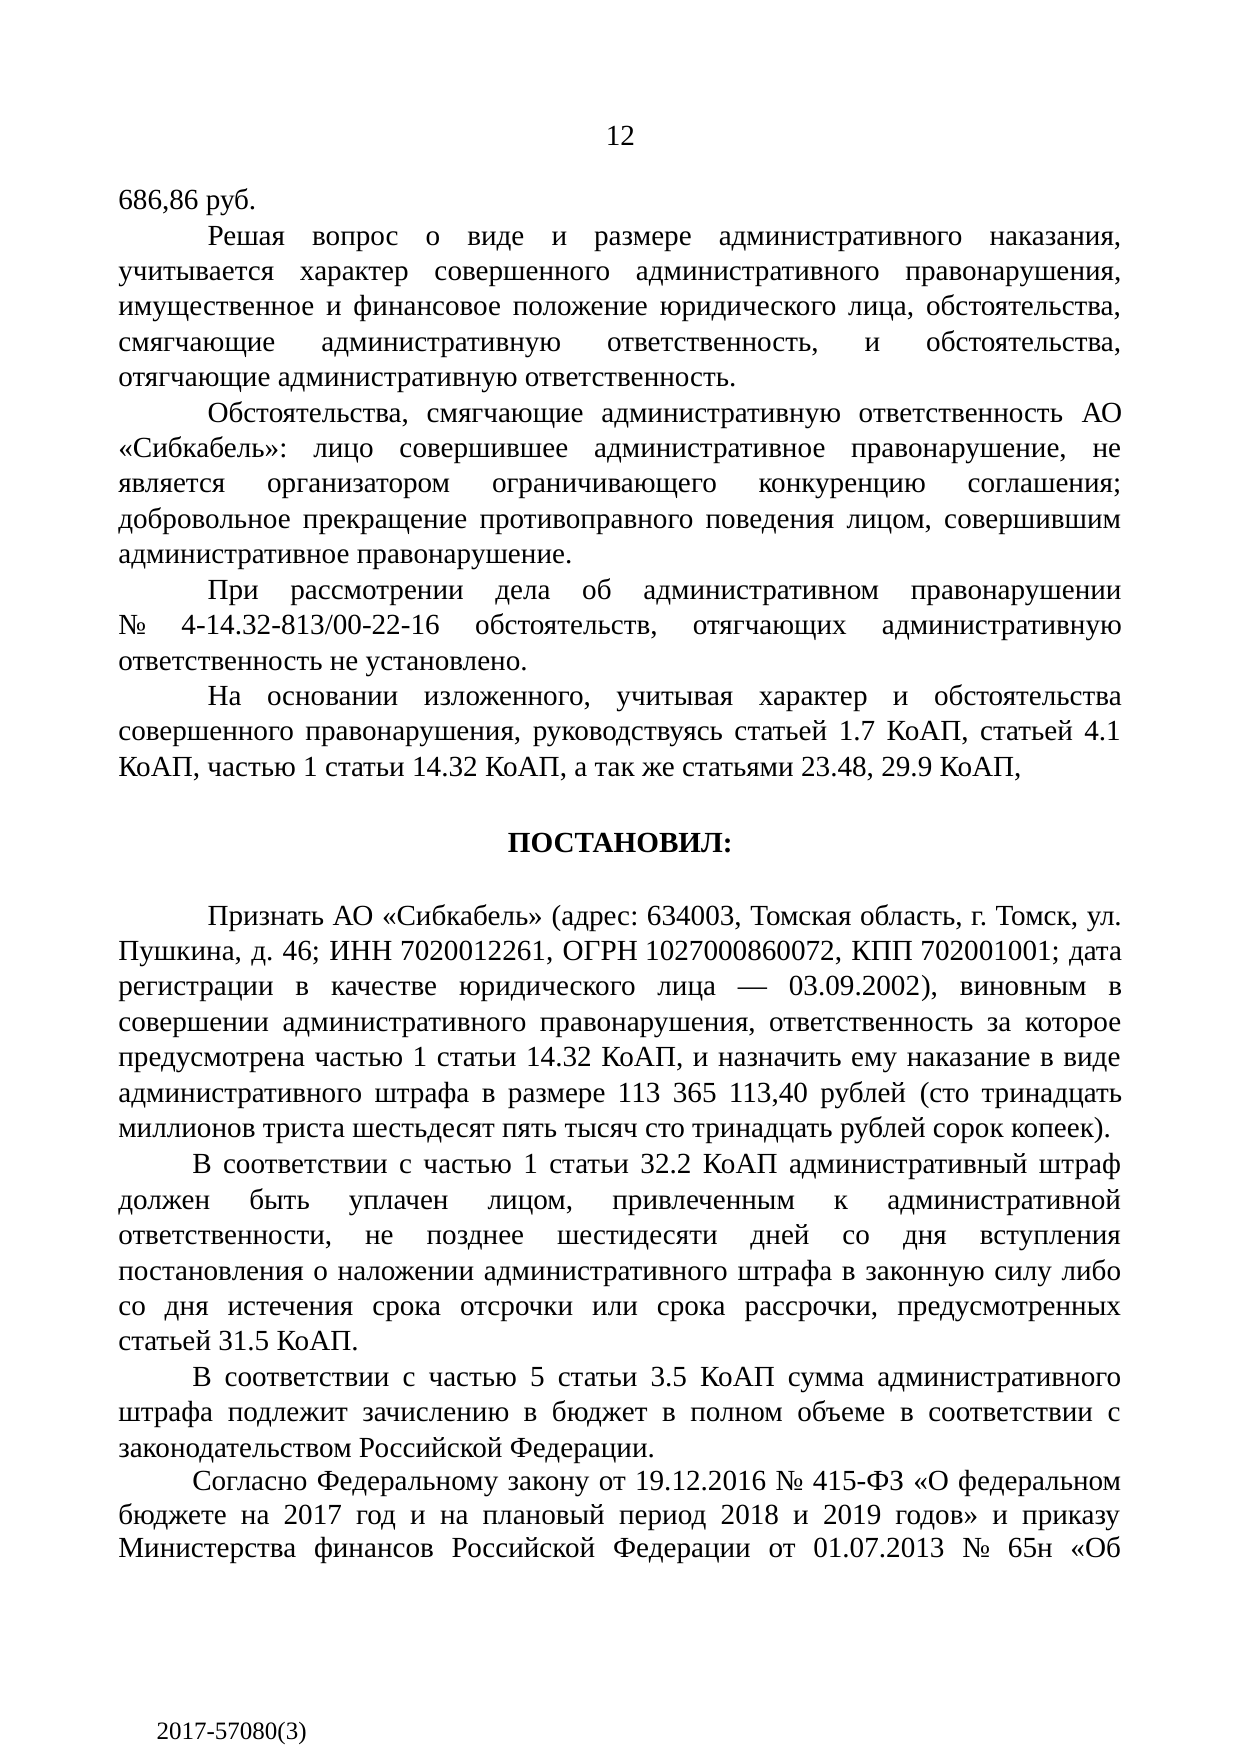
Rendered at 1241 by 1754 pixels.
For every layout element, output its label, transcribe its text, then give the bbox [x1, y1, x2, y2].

text В соответствии с частью 1 статьи 32.2 КоАП административный штраф должен быть уплачен лицом, привлеченным к административной ответственности, не позднее шестидесяти дней со дня вступления постановления о наложении административного штрафа в законную силу либо со дня истечения срока отсрочки или срока рассрочки, предусмотренных статьей 31.5 КоАП. [118, 1144, 1122, 1357]
text ПОСТАНОВИЛ: [118, 821, 1122, 859]
text На основании изложенного, учитывая характер и обстоятельства совершенного правонарушения, руководствуясь статьей 1.7 КоАП, статьей 4.1 КоАП, частью 1 статьи 14.32 КоАП, а так же статьями 23.48, 29.9 КоАП, [118, 677, 1122, 783]
text Обстоятельства, смягчающие административную ответственность АО «Сибкабель»: лицо совершившее административное правонарушение, не является организатором ограничивающего конкуренцию соглашения; добровольное прекращение противоправного поведения лицом, совершившим административное правонарушение. [118, 394, 1122, 571]
text 686,86 руб. [118, 181, 1122, 217]
text При рассмотрении дела об административном правонарушении № 4-14.32-813/00-22-16 обстоятельств, отягчающих административную ответственность не установлено. [118, 571, 1122, 677]
text Решая вопрос о виде и размере административного наказания, учитывается характер совершенного административного правонарушения, имущественное и финансовое положение юридического лица, обстоятельства, смягчающие административную ответственность, и обстоятельства, отягчающие административную ответственность. [118, 217, 1122, 394]
text В соответствии с частью 5 статьи 3.5 КоАП сумма административного штрафа подлежит зачислению в бюджет в полном объеме в соответствии с законодательством Российской Федерации. [118, 1357, 1122, 1463]
text Согласно Федеральному закону от 19.12.2016 № 415-ФЗ «О федеральном бюджете на 2017 год и на плановый период 2018 и 2019 годов» и приказу Министерства финансов Российской Федерации от 01.07.2013 № 65н «Об [118, 1463, 1122, 1564]
text Признать АО «Сибкабель» (адрес: 634003, Томская область, г. Томск, ул. Пушкина, д. 46; ИНН 7020012261, ОГРН 1027000860072, КПП 702001001; дата регистрации в качестве юридического лица — 03.09.2002), виновным в совершении административного правонарушения, ответственность за которое предусмотрена частью 1 статьи 14.32 КоАП, и назначить ему наказание в виде административного штрафа в размере 113 365 113,40 рублей (сто тринадцать миллионов триста шестьдесят пять тысяч сто тринадцать рублей сорок копеек). [118, 897, 1122, 1144]
